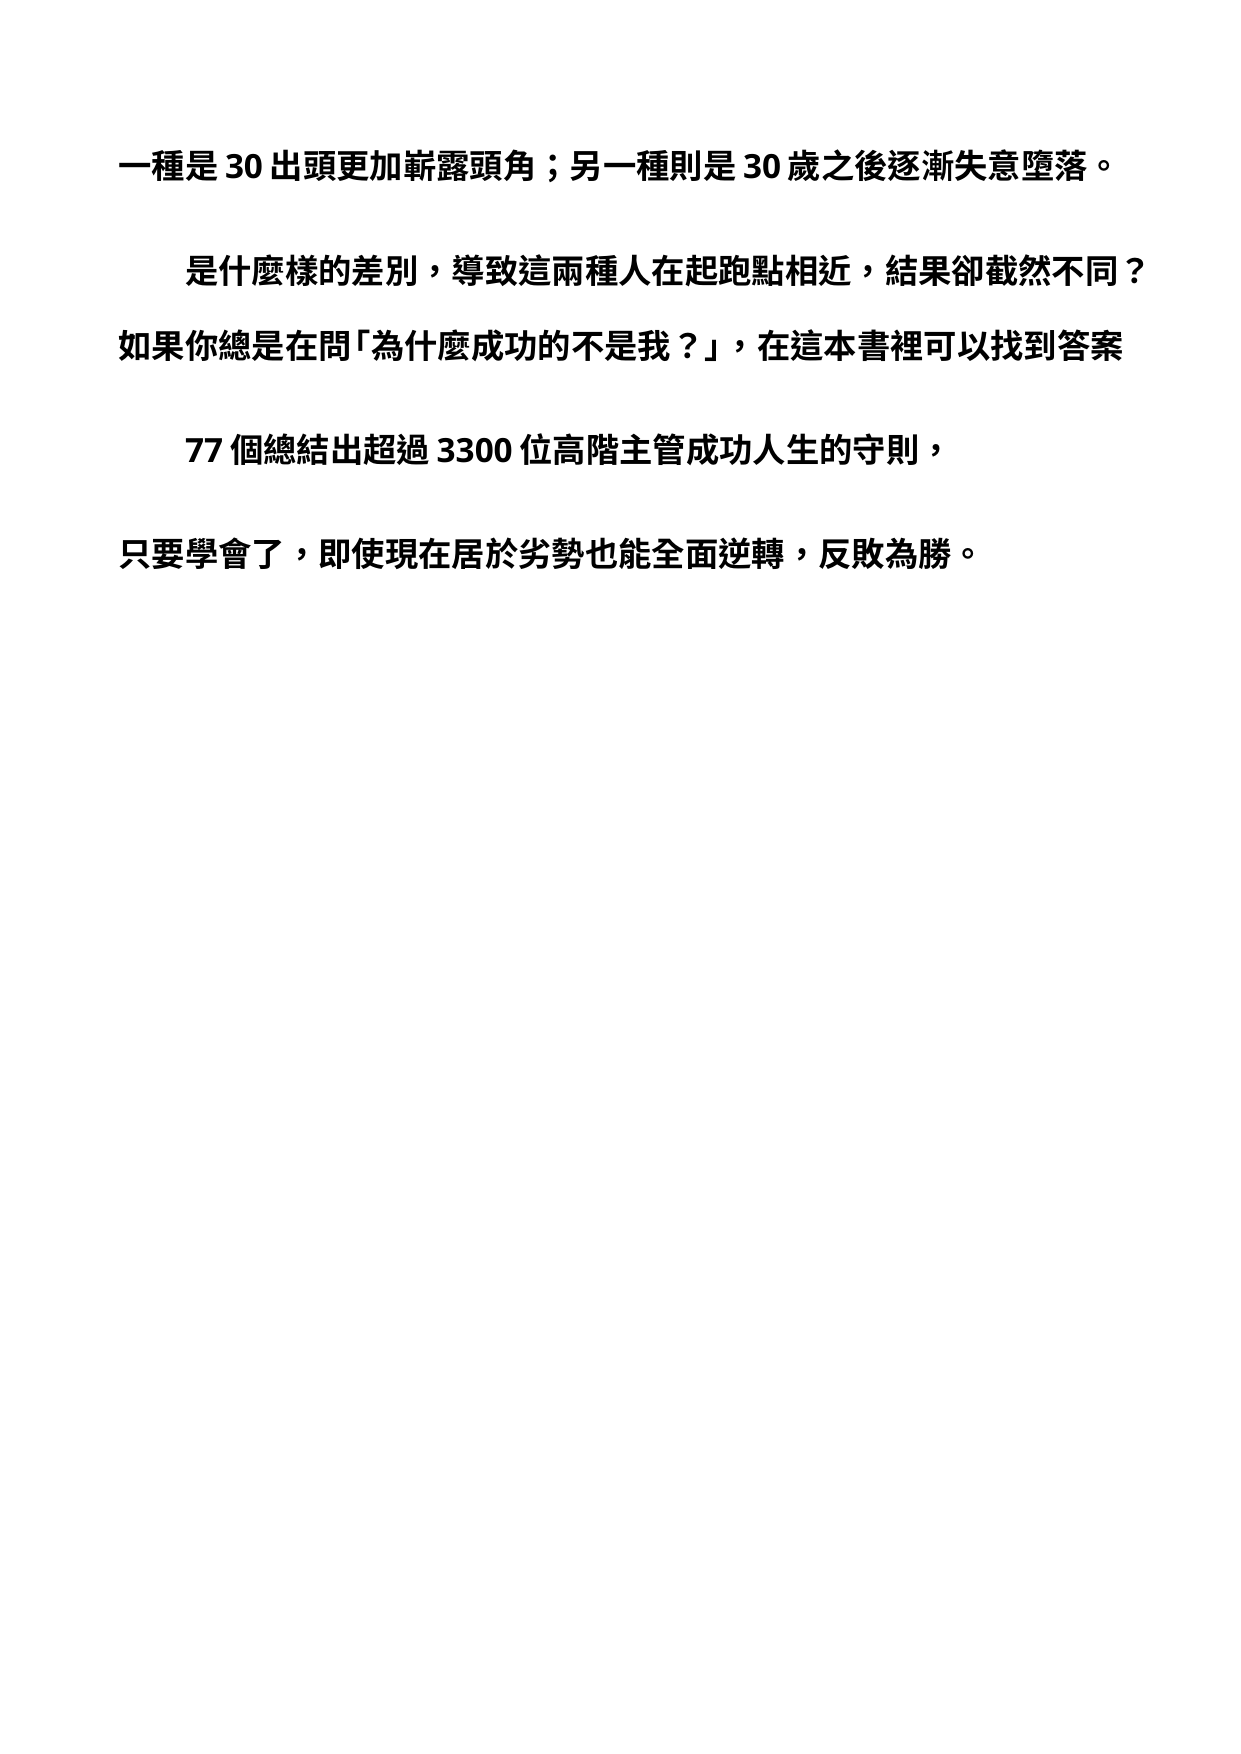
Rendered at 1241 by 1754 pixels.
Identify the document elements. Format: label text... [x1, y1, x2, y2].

text 是什麼樣的差別，導致這兩種人在起跑點相近，結果卻截然不同？ 如果你總是在問「為什麼成功的不是我？」，在這本書裡可以找到答案。 [118, 231, 1122, 381]
text 77個總結出超過3300位高階主管成功人生的守則， [135, 410, 1122, 485]
text 只要學會了，即使現在居於劣勢也能全面逆轉，反敗為勝。 [118, 514, 1122, 589]
text 一種是30出頭更加嶄露頭角；另一種則是30歲之後逐漸失意墮落。 [118, 127, 1122, 202]
